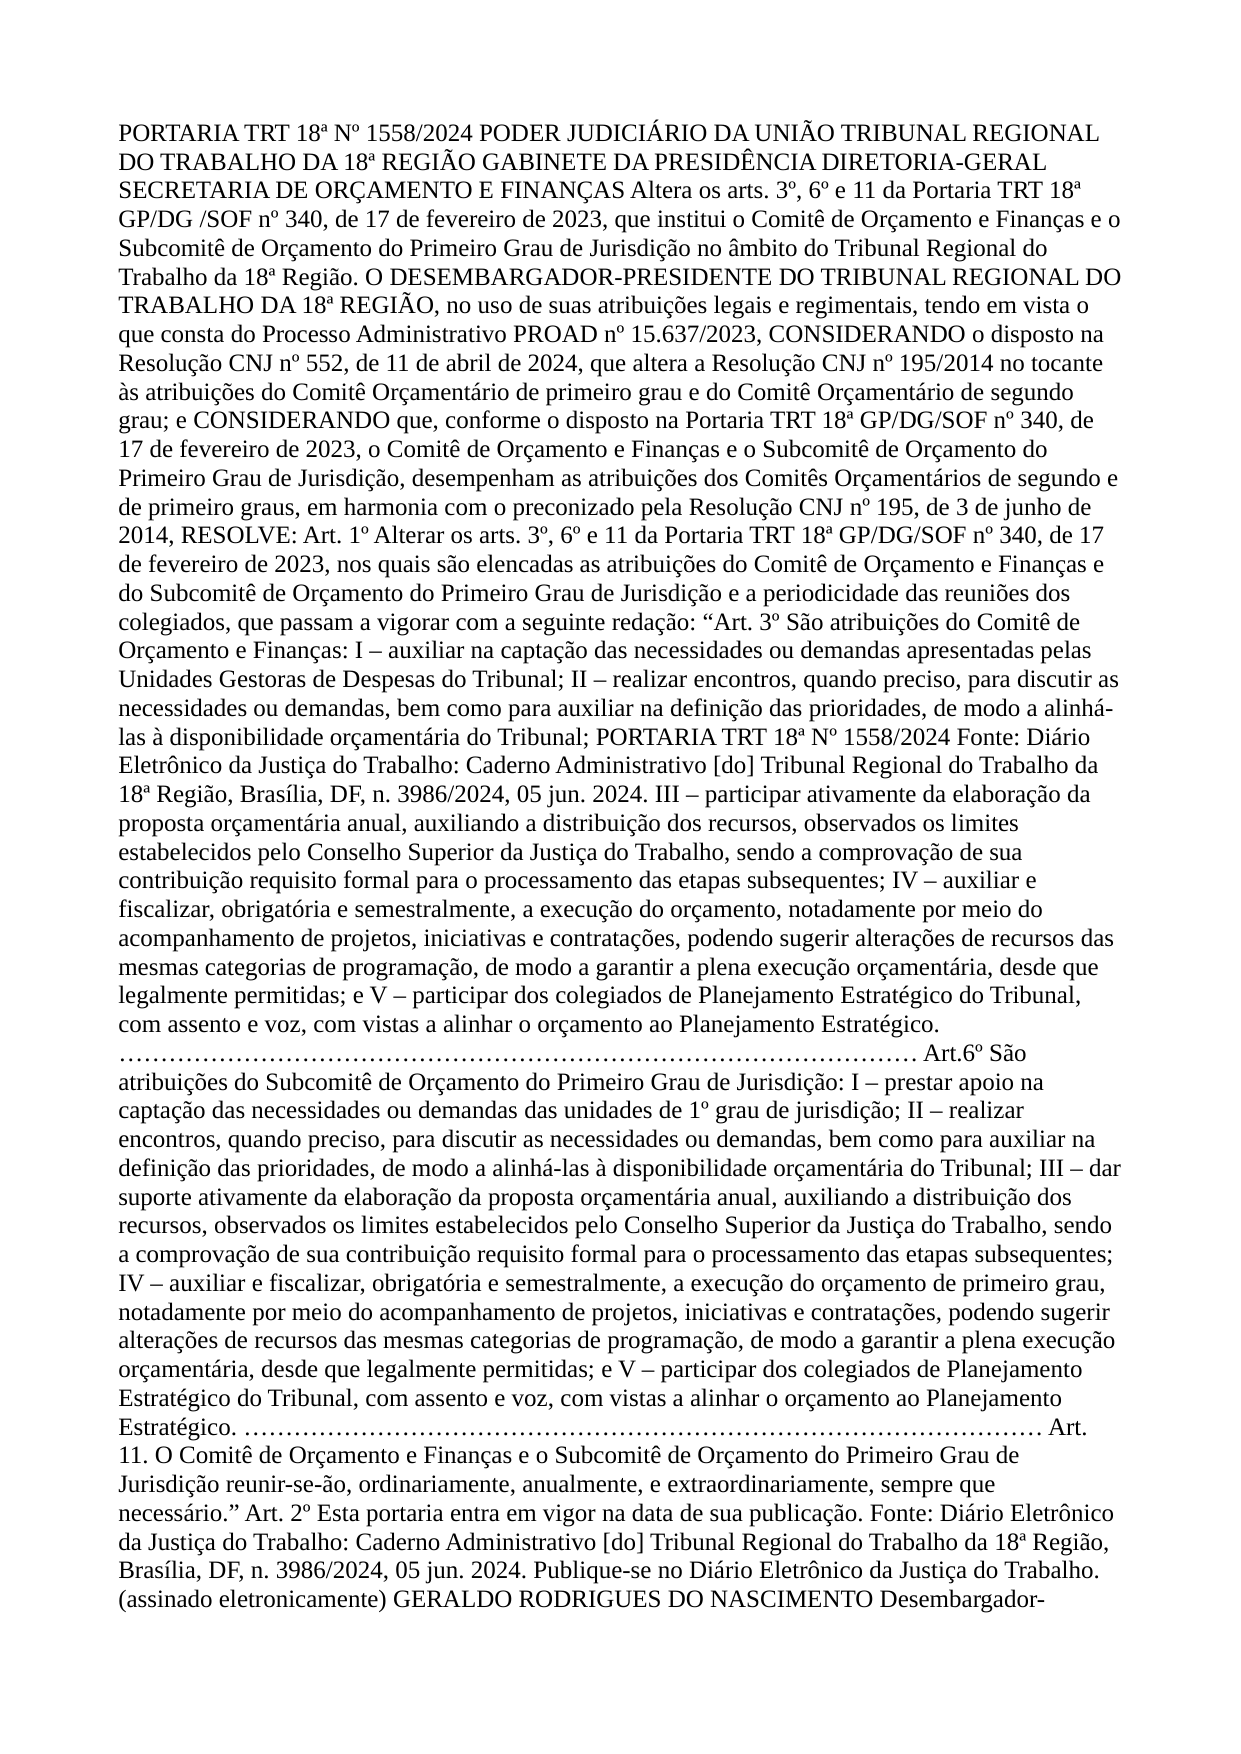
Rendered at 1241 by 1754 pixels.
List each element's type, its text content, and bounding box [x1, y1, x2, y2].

text PORTARIA TRT 18ª Nº 1558/2024 PODER JUDICIÁRIO DA UNIÃO TRIBUNAL REGIONAL DO TRABALHO DA 18ª REGIÃO GABINETE DA PRESIDÊNCIA DIRETORIA-GERAL SECRETARIA DE ORÇAMENTO E FINANÇAS Altera os arts. 3º, 6º e 11 da Portaria TRT 18ª GP/DG /SOF nº 340, de 17 de fevereiro de 2023, que institui o Comitê de Orçamento e Finanças e o Subcomitê de Orçamento do Primeiro Grau de Jurisdição no âmbito do Tribunal Regional do Trabalho da 18ª Região. O DESEMBARGADOR-PRESIDENTE DO TRIBUNAL REGIONAL DO TRABALHO DA 18ª REGIÃO, no uso de suas atribuições legais e regimentais, tendo em vista o que consta do Processo Administrativo PROAD nº 15.637/2023, CONSIDERANDO o disposto na Resolução CNJ nº 552, de 11 de abril de 2024, que altera a Resolução CNJ nº 195/2014 no tocante às atribuições do Comitê Orçamentário de primeiro grau e do Comitê Orçamentário de segundo grau; e CONSIDERANDO que, conforme o disposto na Portaria TRT 18ª GP/DG/SOF nº 340, de 17 de fevereiro de 2023, o Comitê de Orçamento e Finanças e o Subcomitê de Orçamento do Primeiro Grau de Jurisdição, desempenham as atribuições dos Comitês Orçamentários de segundo e de primeiro graus, em harmonia com o preconizado pela Resolução CNJ nº 195, de 3 de junho de 2014, RESOLVE: Art. 1º Alterar os arts. 3º, 6º e 11 da Portaria TRT 18ª GP/DG/SOF nº 340, de 17 de fevereiro de 2023, nos quais são elencadas as atribuições do Comitê de Orçamento e Finanças e do Subcomitê de Orçamento do Primeiro Grau de Jurisdição e a periodicidade das reuniões dos colegiados, que passam a vigorar com a seguinte redação: “Art. 3º São atribuições do Comitê de Orçamento e Finanças: I – auxiliar na captação das necessidades ou demandas apresentadas pelas Unidades Gestoras de Despesas do Tribunal; II – realizar encontros, quando preciso, para discutir as necessidades ou demandas, bem como para auxiliar na definição das prioridades, de modo a alinhá-las à disponibilidade orçamentária do Tribunal; PORTARIA TRT 18ª Nº 1558/2024 Fonte: Diário Eletrônico da Justiça do Trabalho: Caderno Administrativo [do] Tribunal Regional do Trabalho da 18ª Região, Brasília, DF, n. 3986/2024, 05 jun. 2024. III – participar ativamente da elaboração da proposta orçamentária anual, auxiliando a distribuição dos recursos, observados os limites estabelecidos pelo Conselho Superior da Justiça do Trabalho, sendo a comprovação de sua contribuição requisito formal para o processamento das etapas subsequentes; IV – auxiliar e fiscalizar, obrigatória e semestralmente, a execução do orçamento, notadamente por meio do acompanhamento de projetos, iniciativas e contratações, podendo sugerir alterações de recursos das mesmas categorias de programação, de modo a garantir a plena execução orçamentária, desde que legalmente permitidas; e V – participar dos colegiados de Planejamento Estratégico do Tribunal, com assento e voz, com vistas a alinhar o orçamento ao Planejamento Estratégico. …………………………………………………………………………………… Art.6º São atribuições do Subcomitê de Orçamento do Primeiro Grau de Jurisdição: I – prestar apoio na captação das necessidades ou demandas das unidades de 1º grau de jurisdição; II – realizar encontros, quando preciso, para discutir as necessidades ou demandas, bem como para auxiliar na definição das prioridades, de modo a alinhá-las à disponibilidade orçamentária do Tribunal; III – dar suporte ativamente da elaboração da proposta orçamentária anual, auxiliando a distribuição dos recursos, observados os limites estabelecidos pelo Conselho Superior da Justiça do Trabalho, sendo a comprovação de sua contribuição requisito formal para o processamento das etapas subsequentes; IV – auxiliar e fiscalizar, obrigatória e semestralmente, a execução do orçamento de primeiro grau, notadamente por meio do acompanhamento de projetos, iniciativas e contratações, podendo sugerir alterações de recursos das mesmas categorias de programação, de modo a garantir a plena execução orçamentária, desde que legalmente permitidas; e V – participar dos colegiados de Planejamento Estratégico do Tribunal, com assento e voz, com vistas a alinhar o orçamento ao Planejamento Estratégico. …………………………………………………………………………………… Art. 11. O Comitê de Orçamento e Finanças e o Subcomitê de Orçamento do Primeiro Grau de Jurisdição reunir-se-ão, ordinariamente, anualmente, e extraordinariamente, sempre que necessário.” Art. 2º Esta portaria entra em vigor na data de sua publicação. Fonte: Diário Eletrônico da Justiça do Trabalho: Caderno Administrativo [do] Tribunal Regional do Trabalho da 18ª Região, Brasília, DF, n. 3986/2024, 05 jun. 2024. Publique-se no Diário Eletrônico da Justiça do Trabalho. (assinado eletronicamente) GERALDO RODRIGUES DO NASCIMENTO Desembargador- [118, 118, 1122, 1613]
